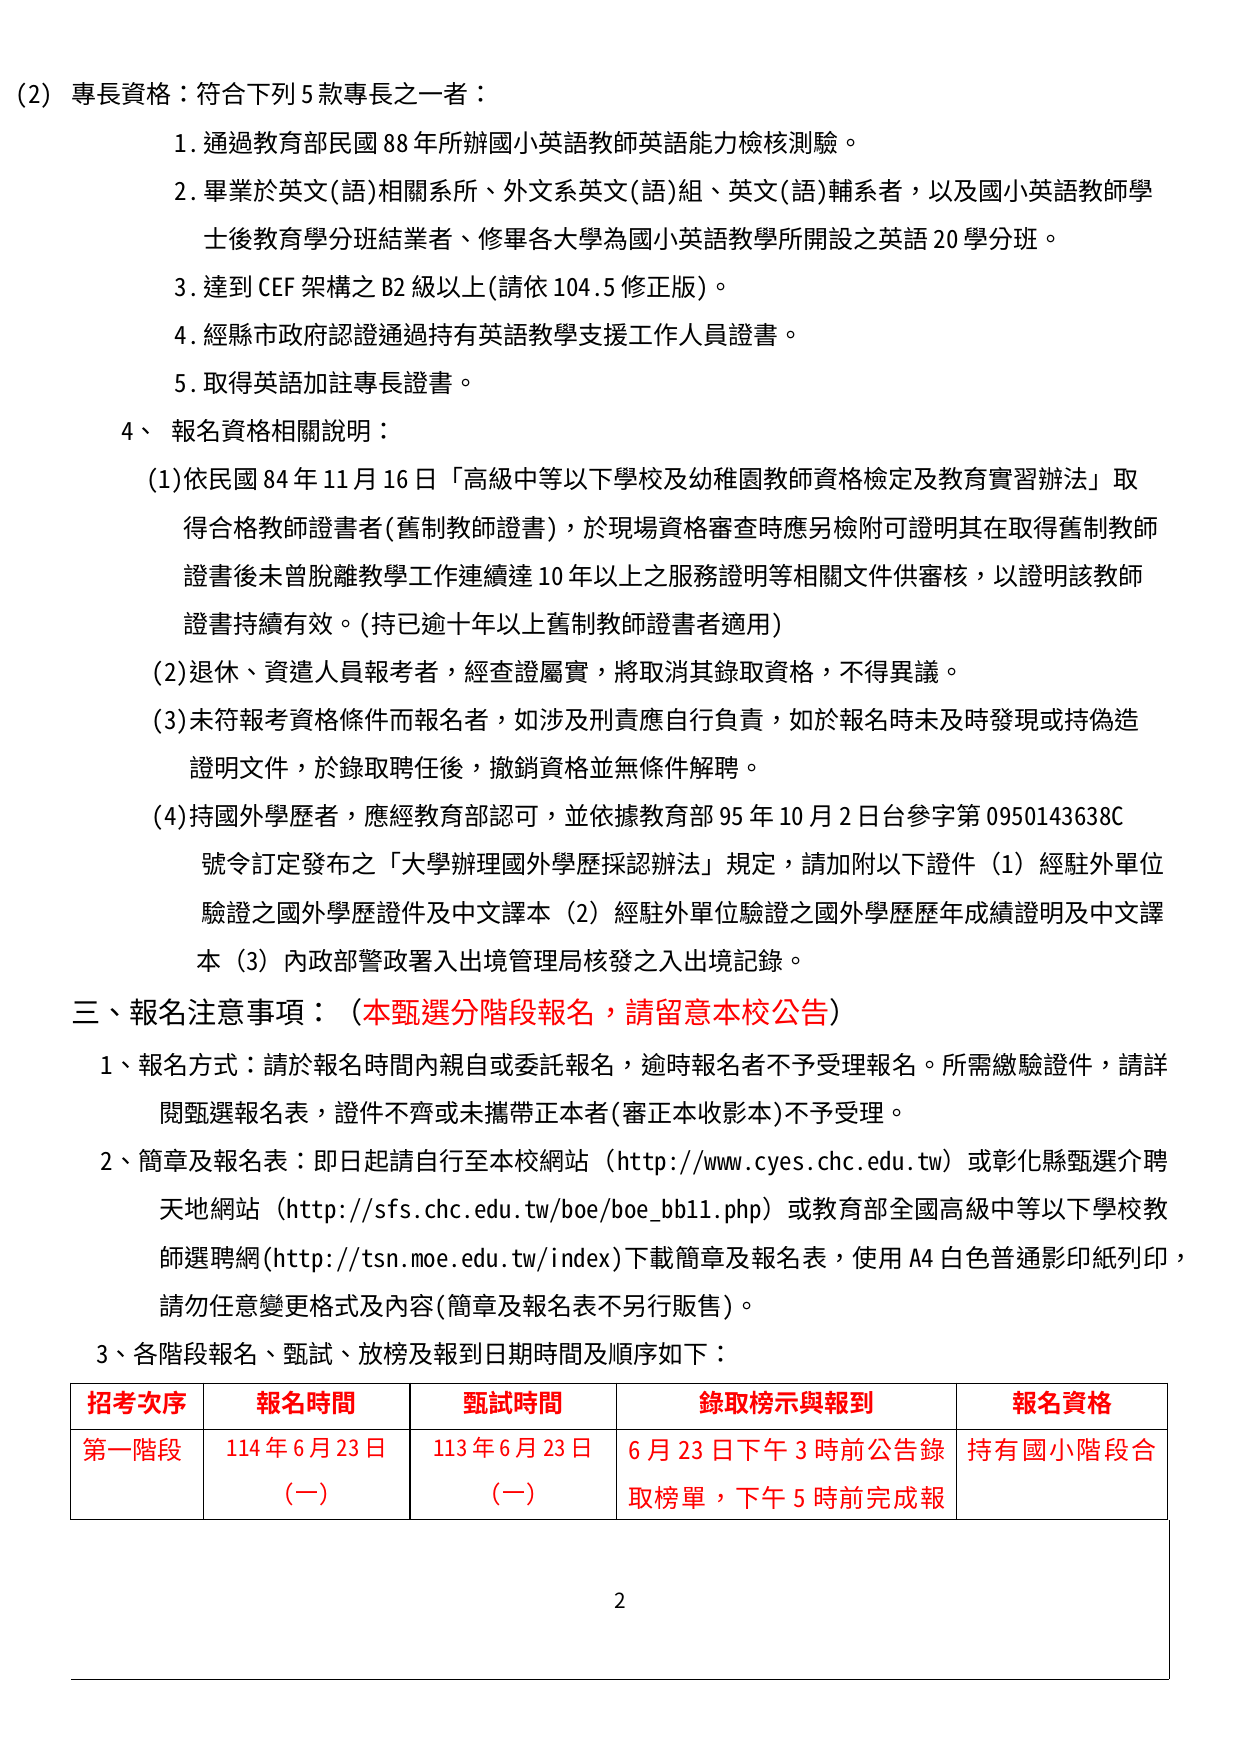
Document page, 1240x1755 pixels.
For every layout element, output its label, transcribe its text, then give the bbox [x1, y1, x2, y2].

text 三、報名注意事項：（本甄選分階段報名，請留意本校公告） [71, 989, 1169, 1032]
text 4、 報名資格相關說明： [71, 412, 1169, 448]
text 本（3）內政部警政署入出境管理局核發之入出境記錄。 [71, 941, 1169, 977]
list 取得英語加註專長證書。 [174, 364, 1169, 400]
text (1)依民國84年11月16日「高級中等以下學校及幼稚園教師資格檢定及教育實習辦法」取 [146, 460, 1169, 496]
list 畢業於英文(語)相關系所、外文系英文(語)組、英文(語)輔系者，以及國小英語教師學 士後教育學分班結業者、修畢各大學為國小英語教學所開設之英語20學分班。 [174, 171, 1169, 256]
table_cell 114年6月23日(一) [204, 1430, 409, 1519]
text 號令訂定發布之「大學辦理國外學歷採認辦法」規定，請加附以下證件（1）經駐外單位 [101, 845, 1169, 881]
list 專長資格：符合下列5款專長之一者： [15, 75, 1169, 111]
table_cell 113年6月23日(一) [411, 1430, 616, 1519]
text 驗證之國外學歷證件及中文譯本（2）經駐外單位驗證之國外學歷歷年成績證明及中文譯 [101, 893, 1169, 929]
text 證明文件，於錄取聘任後，撤銷資格並無條件解聘。 [101, 749, 1169, 785]
table_header 報名時間 [204, 1384, 409, 1429]
table_cell 6月23日下午3時前公告錄取榜單，下午5時前完成報 [617, 1430, 956, 1519]
table_header 報名資格 [957, 1384, 1167, 1429]
text 得合格教師證書者(舊制教師證書)，於現場資格審查時應另檢附可證明其在取得舊制教師 [146, 508, 1169, 544]
table_header 招考次序 [71, 1384, 203, 1429]
table_cell 持有國小階段合 [957, 1430, 1167, 1519]
list 經縣市政府認證通過持有英語教學支援工作人員證書。 [174, 316, 1169, 352]
table_cell 第一階段 [71, 1430, 203, 1519]
text 1、報名方式：請於報名時間內親自或委託報名，逾時報名者不予受理報名。所需繳驗證件，請詳閱甄選報名表，證件不齊或未攜帶正本者(審正本收影本)不予受理。 [100, 1046, 1169, 1130]
text (4)持國外學歷者，應經教育部認可，並依據教育部95年10月2日台參字第0950143638C [101, 797, 1169, 833]
table_header 甄試時間 [411, 1384, 616, 1429]
text 證書持續有效。(持已逾十年以上舊制教師證書者適用) [146, 604, 1169, 641]
text 證書後未曾脫離教學工作連續達10年以上之服務證明等相關文件供審核，以證明該教師 [146, 556, 1169, 592]
list 達到CEF架構之B2級以上(請依104.5修正版)。 [174, 267, 1169, 304]
table_header 錄取榜示與報到 [617, 1384, 956, 1429]
list 通過教育部民國88年所辦國小英語教師英語能力檢核測驗。 [174, 123, 1169, 159]
text 3、各階段報名、甄試、放榜及報到日期時間及順序如下： [71, 1334, 1169, 1371]
text 2、簡章及報名表：即日起請自行至本校網站（http://www.cyes.chc.edu.tw）或彰化縣甄選介聘天地網站（http://sfs.chc.edu.tw/boe/boe_bb11.php）或教育部全國高級中等以下學校教師選聘網(http://tsn.moe.edu.tw/index)下載簡章及報名表，使用A4白色普通影印紙列印，請勿任意變更格式及內容(簡章及報名表不另行販售)。 [100, 1142, 1169, 1322]
text (3)未符報考資格條件而報名者，如涉及刑責應自行負責，如於報名時未及時發現或持偽造 [101, 701, 1169, 737]
text (2)退休、資遣人員報考者，經查證屬實，將取消其錄取資格，不得異議。 [101, 652, 1169, 689]
